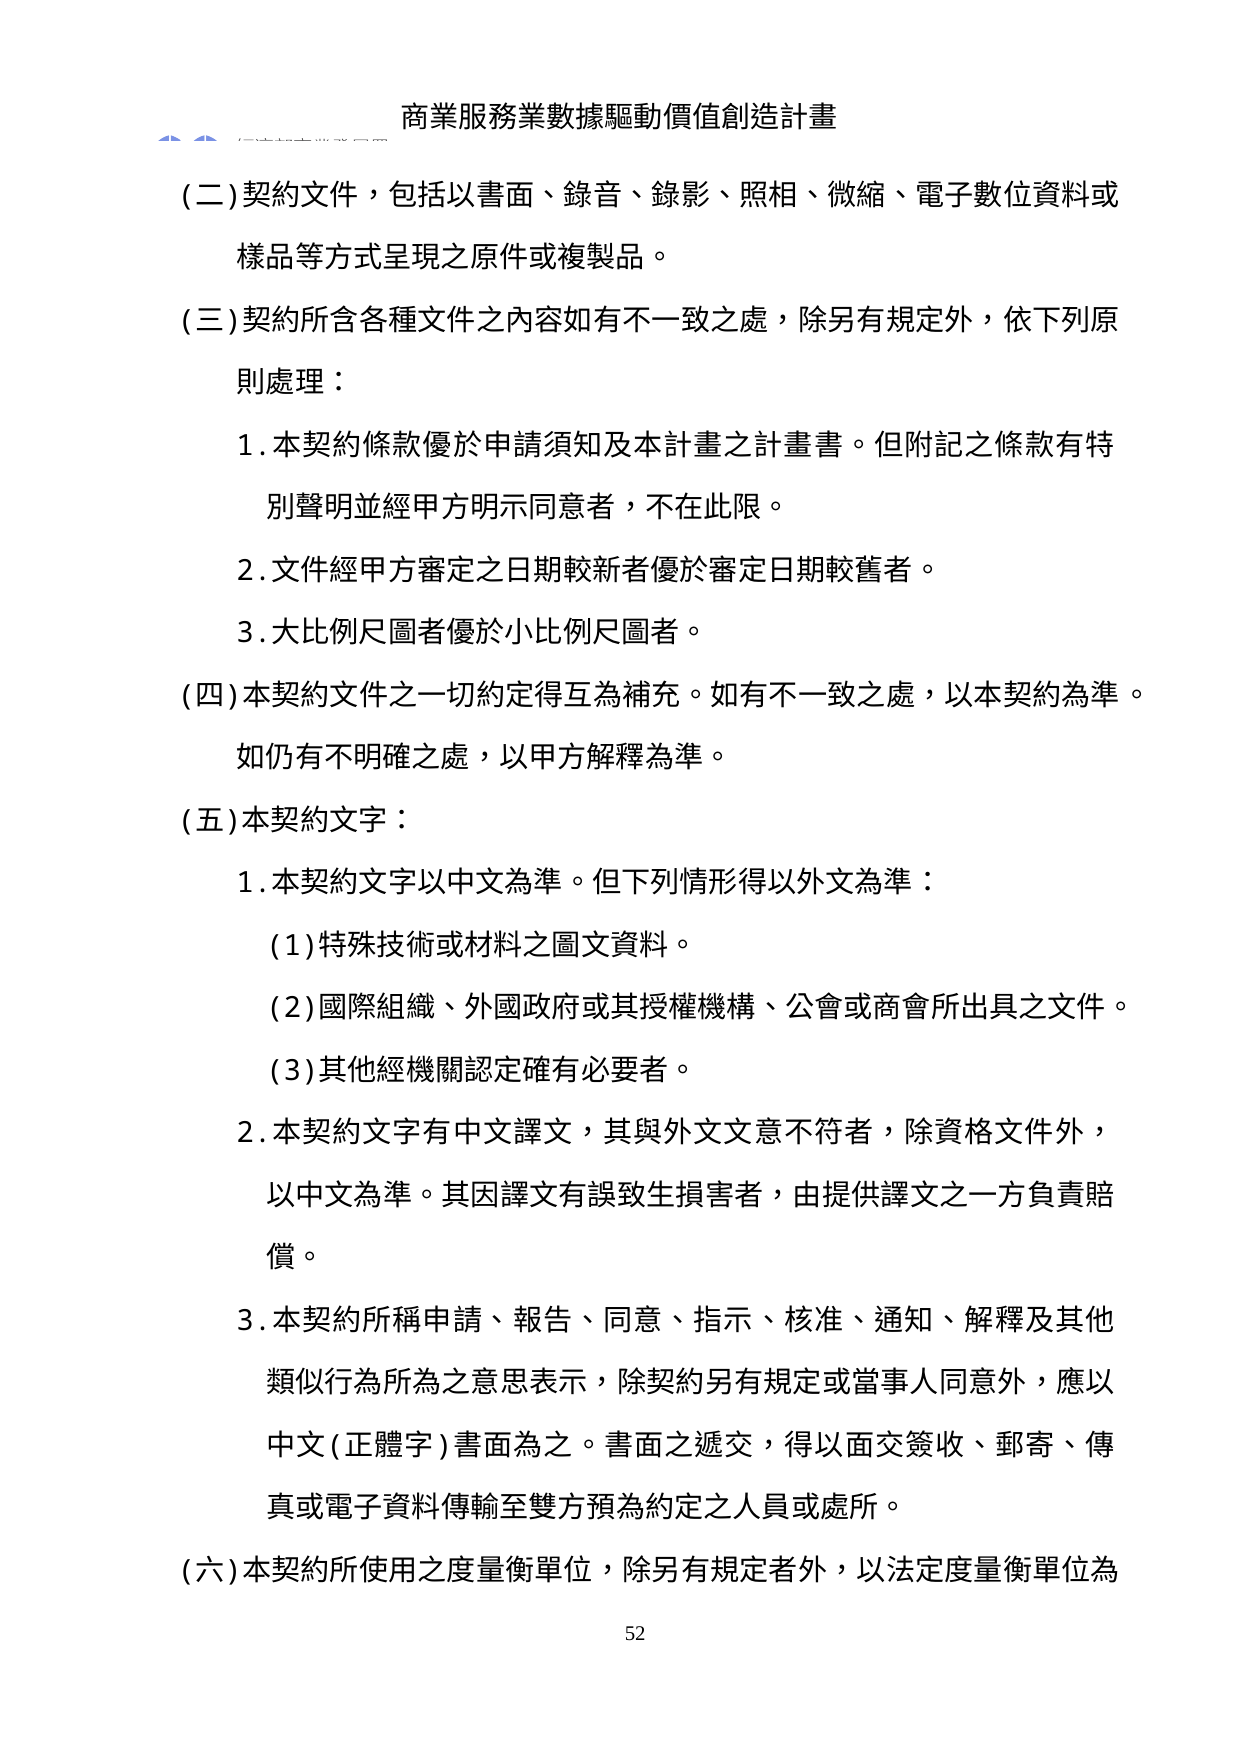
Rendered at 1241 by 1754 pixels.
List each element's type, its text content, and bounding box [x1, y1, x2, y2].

text 3.本契約所稱申請、報告、同意、指示、核准、通知、解釋及其他類似行為所為之意思表示，除契約另有規定或當事人同意外，應以中文(正體字)書面為之。書面之遞交，得以面交簽收、郵寄、傳真或電子資料傳輸至雙方預為約定之人員或處所。 [236, 1276, 1116, 1526]
text 2.本契約文字有中文譯文，其與外文文意不符者，除資格文件外，以中文為準。其因譯文有誤致生損害者，由提供譯文之一方負責賠償。 [236, 1088, 1116, 1276]
text 3.大比例尺圖者優於小比例尺圖者。 [236, 588, 1116, 651]
text (2)國際組織、外國政府或其授權機構、公會或商會所出具之文件。 [266, 963, 1122, 1026]
text 1.本契約條款優於申請須知及本計畫之計畫書。但附記之條款有特別聲明並經甲方明示同意者，不在此限。 [236, 401, 1116, 526]
text 1.本契約文字以中文為準。但下列情形得以外文為準： [236, 838, 1116, 901]
text (3)其他經機關認定確有必要者。 [266, 1026, 1122, 1088]
text (五)本契約文字： [177, 776, 1122, 838]
text 2.文件經甲方審定之日期較新者優於審定日期較舊者。 [236, 526, 1116, 588]
text (四)本契約文件之一切約定得互為補充。如有不一致之處，以本契約為準。如仍有不明確之處，以甲方解釋為準。 [177, 651, 1122, 776]
text (1)特殊技術或材料之圖文資料。 [266, 901, 1122, 963]
text (二)契約文件，包括以書面、錄音、錄影、照相、微縮、電子數位資料或樣品等方式呈現之原件或複製品。 [177, 151, 1122, 276]
text (六)本契約所使用之度量衡單位，除另有規定者外，以法定度量衡單位為 [177, 1526, 1122, 1588]
text (三)契約所含各種文件之內容如有不一致之處，除另有規定外，依下列原則處理： [177, 276, 1122, 401]
